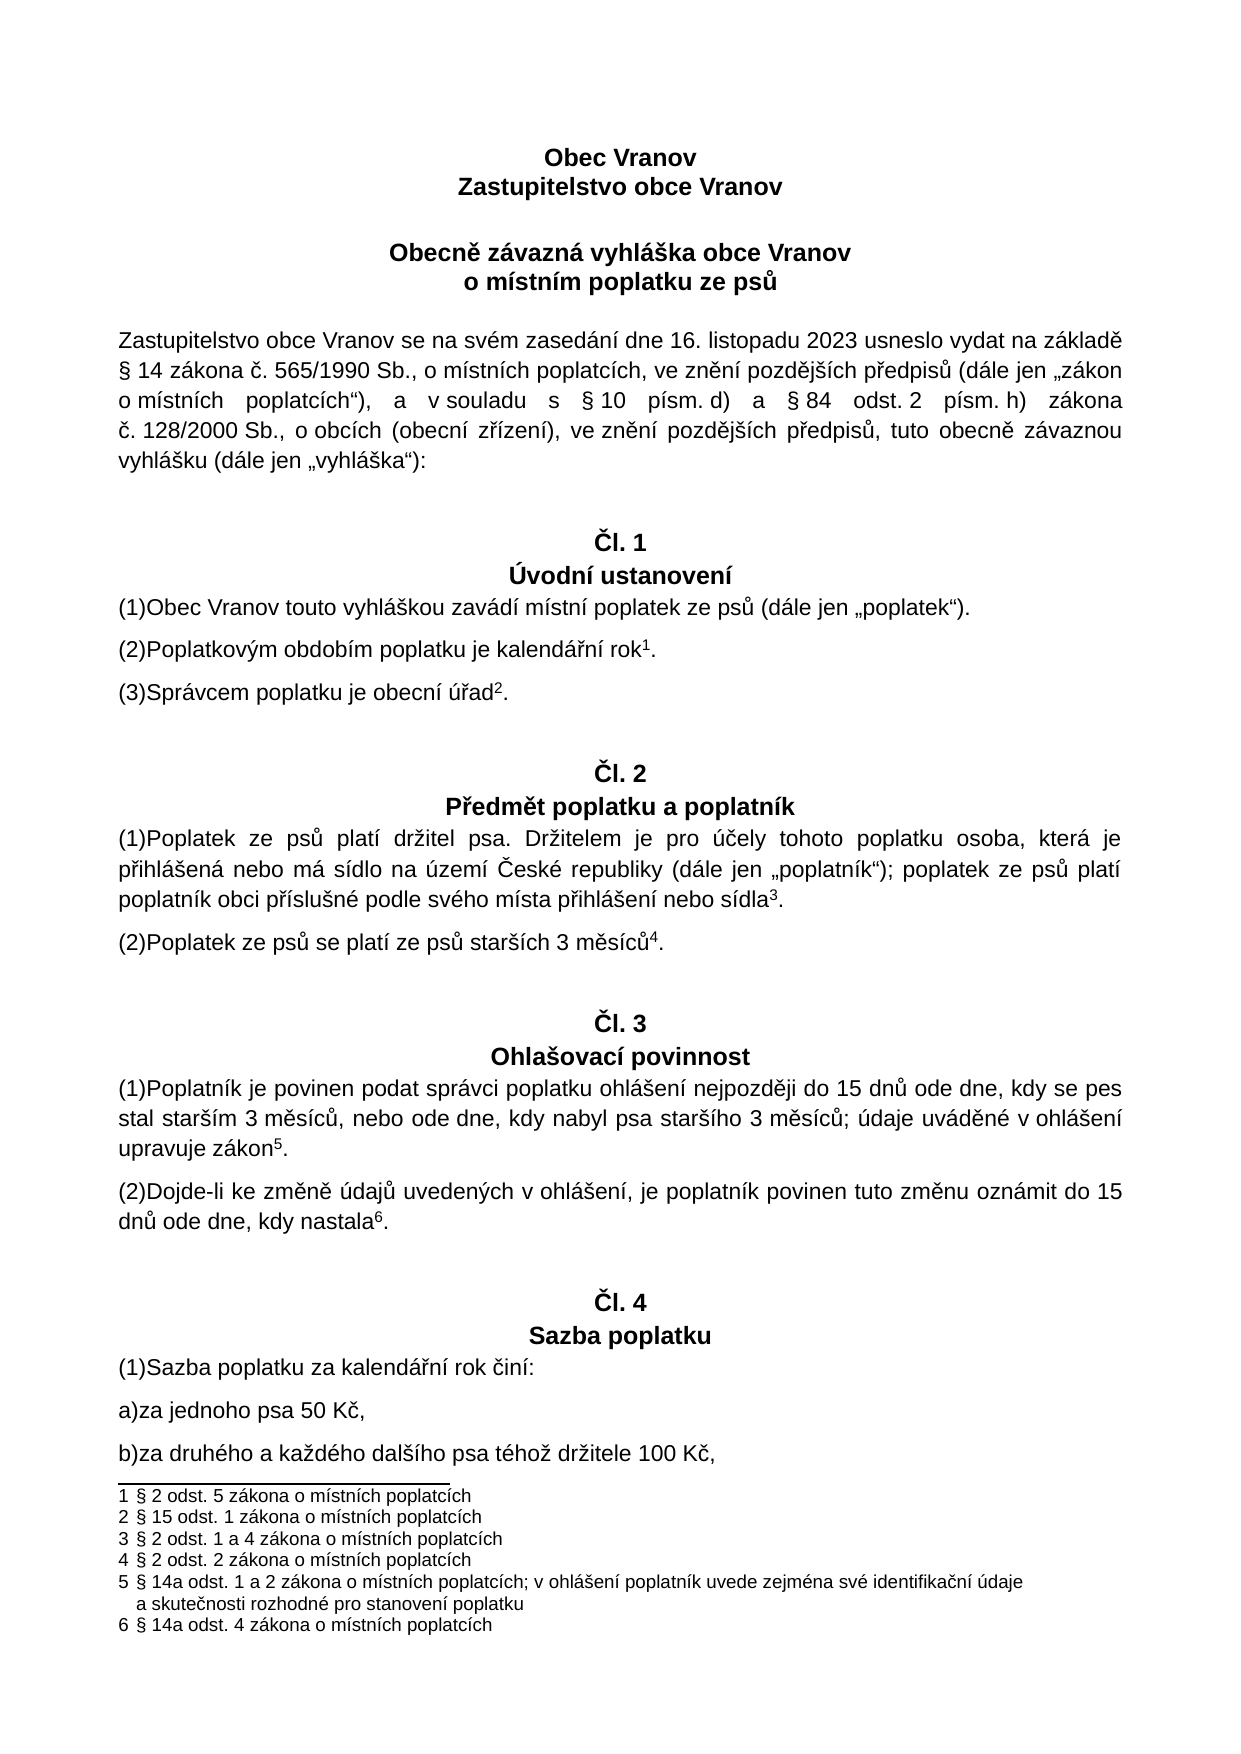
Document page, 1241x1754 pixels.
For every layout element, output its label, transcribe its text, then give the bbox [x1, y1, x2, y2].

list Obec Vranov touto vyhláškou zavádí místní poplatek ze psů (dále jen „poplatek“). [118, 594, 1122, 620]
list Správcem poplatku je obecní úřad. [118, 679, 1122, 706]
subtitle Čl. 3 Ohlašovací povinnost [118, 1009, 1122, 1071]
list Poplatkovým obdobím poplatku je kalendářní rok. [118, 636, 1122, 663]
list § 2 odst. 2 zákona o místních poplatcích [118, 1549, 1122, 1571]
list § 2 odst. 5 zákona o místních poplatcích [118, 1484, 1122, 1506]
subtitle Čl. 4 Sazba poplatku [118, 1288, 1122, 1350]
list § 14a odst. 1 a 2 zákona o místních poplatcích; v ohlášení poplatník uvede zejména své identifikační údaje a skutečnosti rozhodné pro stanovení poplatku [118, 1571, 1122, 1614]
subtitle Čl. 1 Úvodní ustanovení [118, 528, 1122, 589]
list Poplatek ze psů se platí ze psů starších 3 měsíců. [118, 928, 1122, 955]
list za jednoho psa 50 Kč, [118, 1397, 1122, 1423]
list za druhého a každého dalšího psa téhož držitele 100 Kč, [118, 1440, 1122, 1466]
list Dojde-li ke změně údajů uvedených v ohlášení, je poplatník povinen tuto změnu oznámit do 15 dnů ode dne, kdy nastala. [118, 1178, 1122, 1234]
list § 15 odst. 1 zákona o místních poplatcích [118, 1506, 1122, 1528]
subtitle Čl. 2 Předmět poplatku a poplatník [118, 759, 1122, 821]
list Sazba poplatku za kalendářní rok činí: [118, 1354, 1122, 1381]
list Poplatek ze psů platí držitel psa. Držitelem je pro účely tohoto poplatku osoba, která je přihlášená nebo má sídlo na území České republiky (dále jen „poplatník“); poplatek ze psů platí poplatník obci příslušné podle svého místa přihlášení nebo sídla. [118, 825, 1122, 912]
list Poplatník je povinen podat správci poplatku ohlášení nejpozději do 15 dnů ode dne, kdy se pes stal starším 3 měsíců, nebo ode dne, kdy nabyl psa staršího 3 měsíců; údaje uváděné v ohlášení upravuje zákon. [118, 1075, 1122, 1162]
text Obec Vranov Zastupitelstvo obce Vranov [118, 143, 1122, 201]
list § 14a odst. 4 zákona o místních poplatcích [118, 1614, 1122, 1635]
text Zastupitelstvo obce Vranov se na svém zasedání dne 16. listopadu 2023 usneslo vydat na základě § 14 zákona č. 565/1990 Sb., o místních poplatcích, ve znění pozdějších předpisů (dále jen „zákon o místních poplatcích“), a v souladu s § 10 písm. d) a § 84 odst. 2 písm. h) zákona č. 128/2000 Sb., o obcích (obecní zřízení), ve znění pozdějších předpisů, tuto obecně závaznou vyhlášku (dále jen „vyhláška“): [118, 327, 1122, 474]
subtitle Obecně závazná vyhláška obce Vranov o místním poplatku ze psů [118, 238, 1122, 295]
list § 2 odst. 1 a 4 zákona o místních poplatcích [118, 1528, 1122, 1549]
